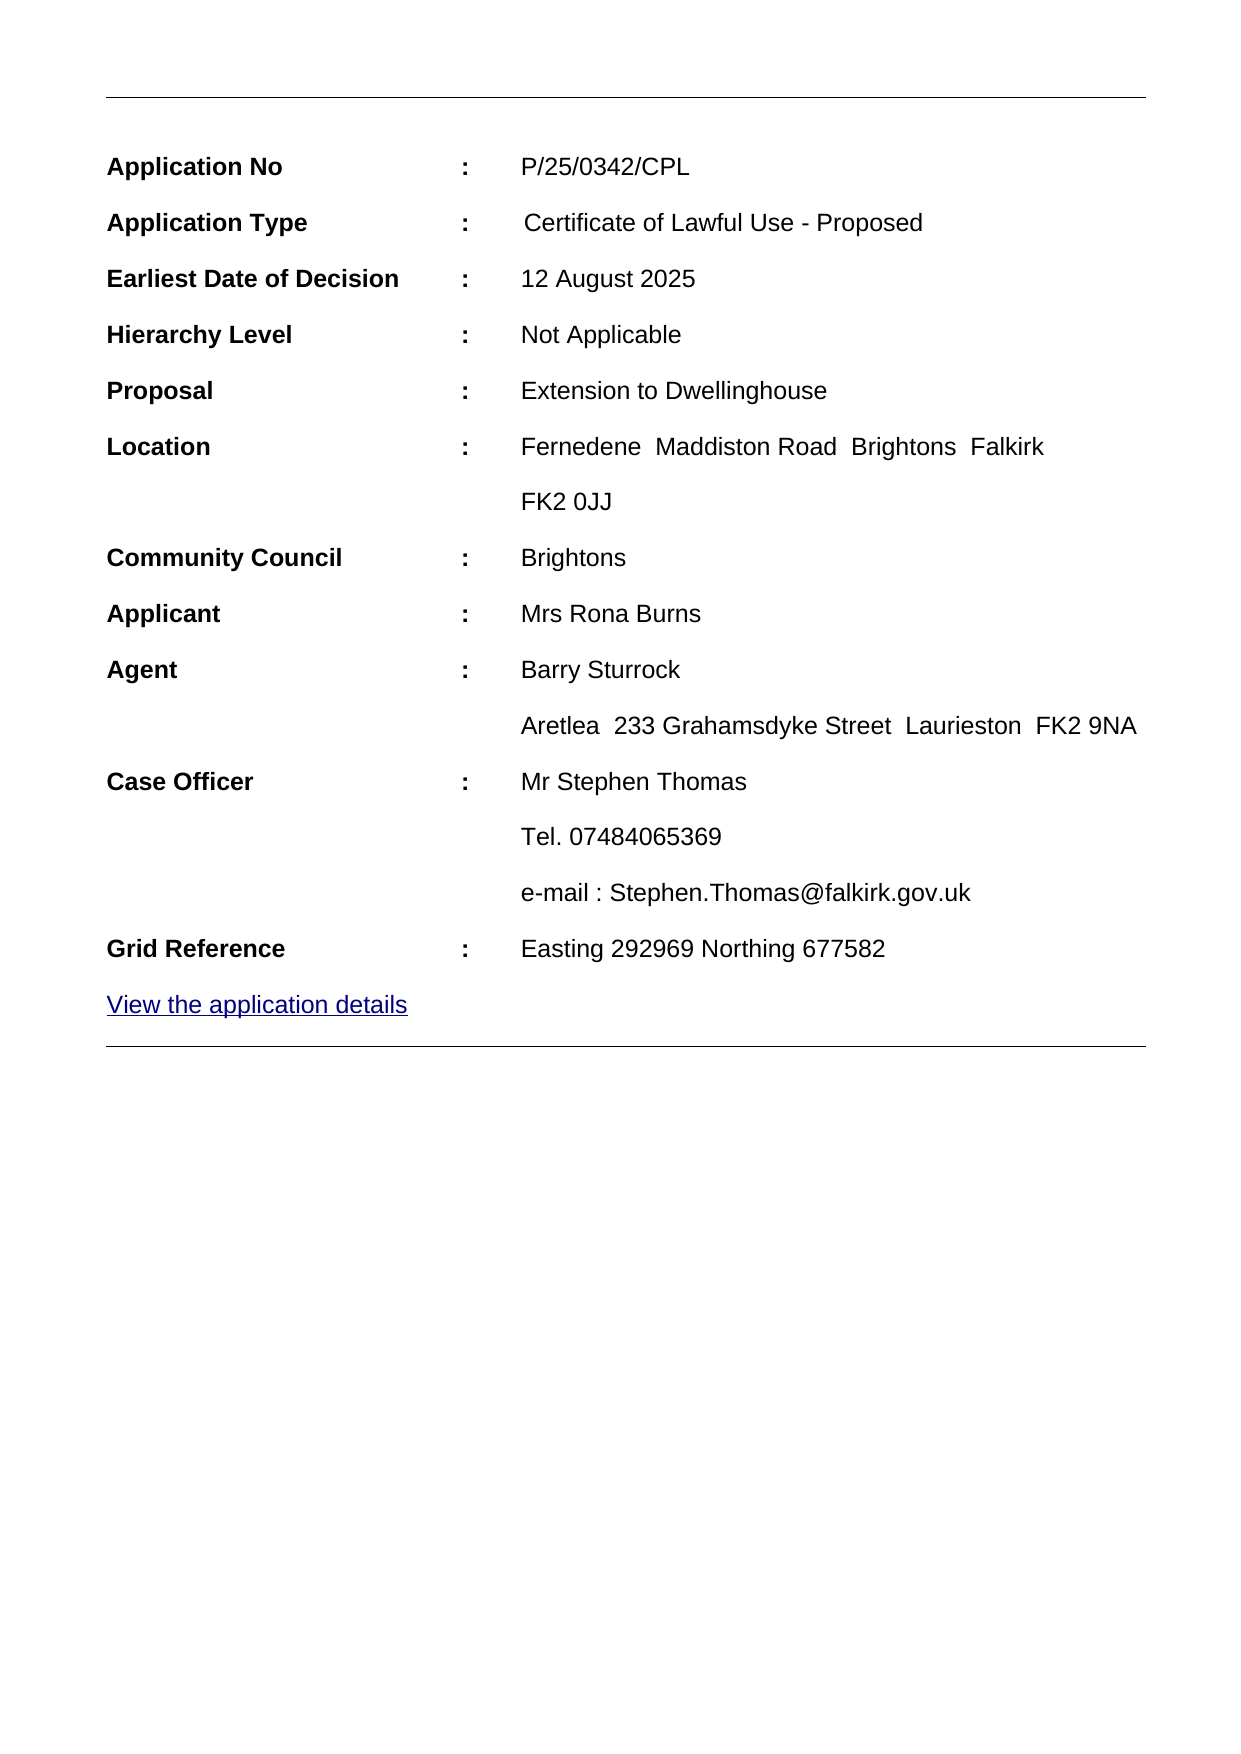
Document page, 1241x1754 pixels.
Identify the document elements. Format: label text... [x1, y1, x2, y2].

text View the application details [106, 990, 1146, 1018]
text Case Officer : Mr Stephen Thomas [106, 766, 1146, 795]
text e-mail : Stephen.Thomas@falkirk.gov.uk [106, 878, 1146, 907]
text Community Council : Brightons [106, 543, 1146, 572]
text Grid Reference : Easting 292969 Northing 677582 [106, 934, 1146, 963]
text Applicant : Mrs Rona Burns [106, 599, 1146, 628]
text Aretlea 233 Grahamsdyke Street Laurieston FK2 9NA [106, 711, 1146, 739]
text Proposal : Extension to Dwellinghouse [106, 376, 1146, 404]
text Application Type : Certificate of Lawful Use - Proposed [106, 208, 1146, 237]
text Tel. 07484065369 [106, 822, 1146, 851]
text Application No : P/25/0342/CPL [106, 152, 1146, 181]
text Earliest Date of Decision : 12 August 2025 [106, 264, 1146, 293]
text FK2 0JJ [106, 487, 1146, 516]
text Location : Fernedene Maddiston Road Brightons Falkirk [106, 431, 1146, 460]
text Agent : Barry Sturrock [106, 655, 1146, 683]
text Hierarchy Level : Not Applicable [106, 320, 1146, 348]
